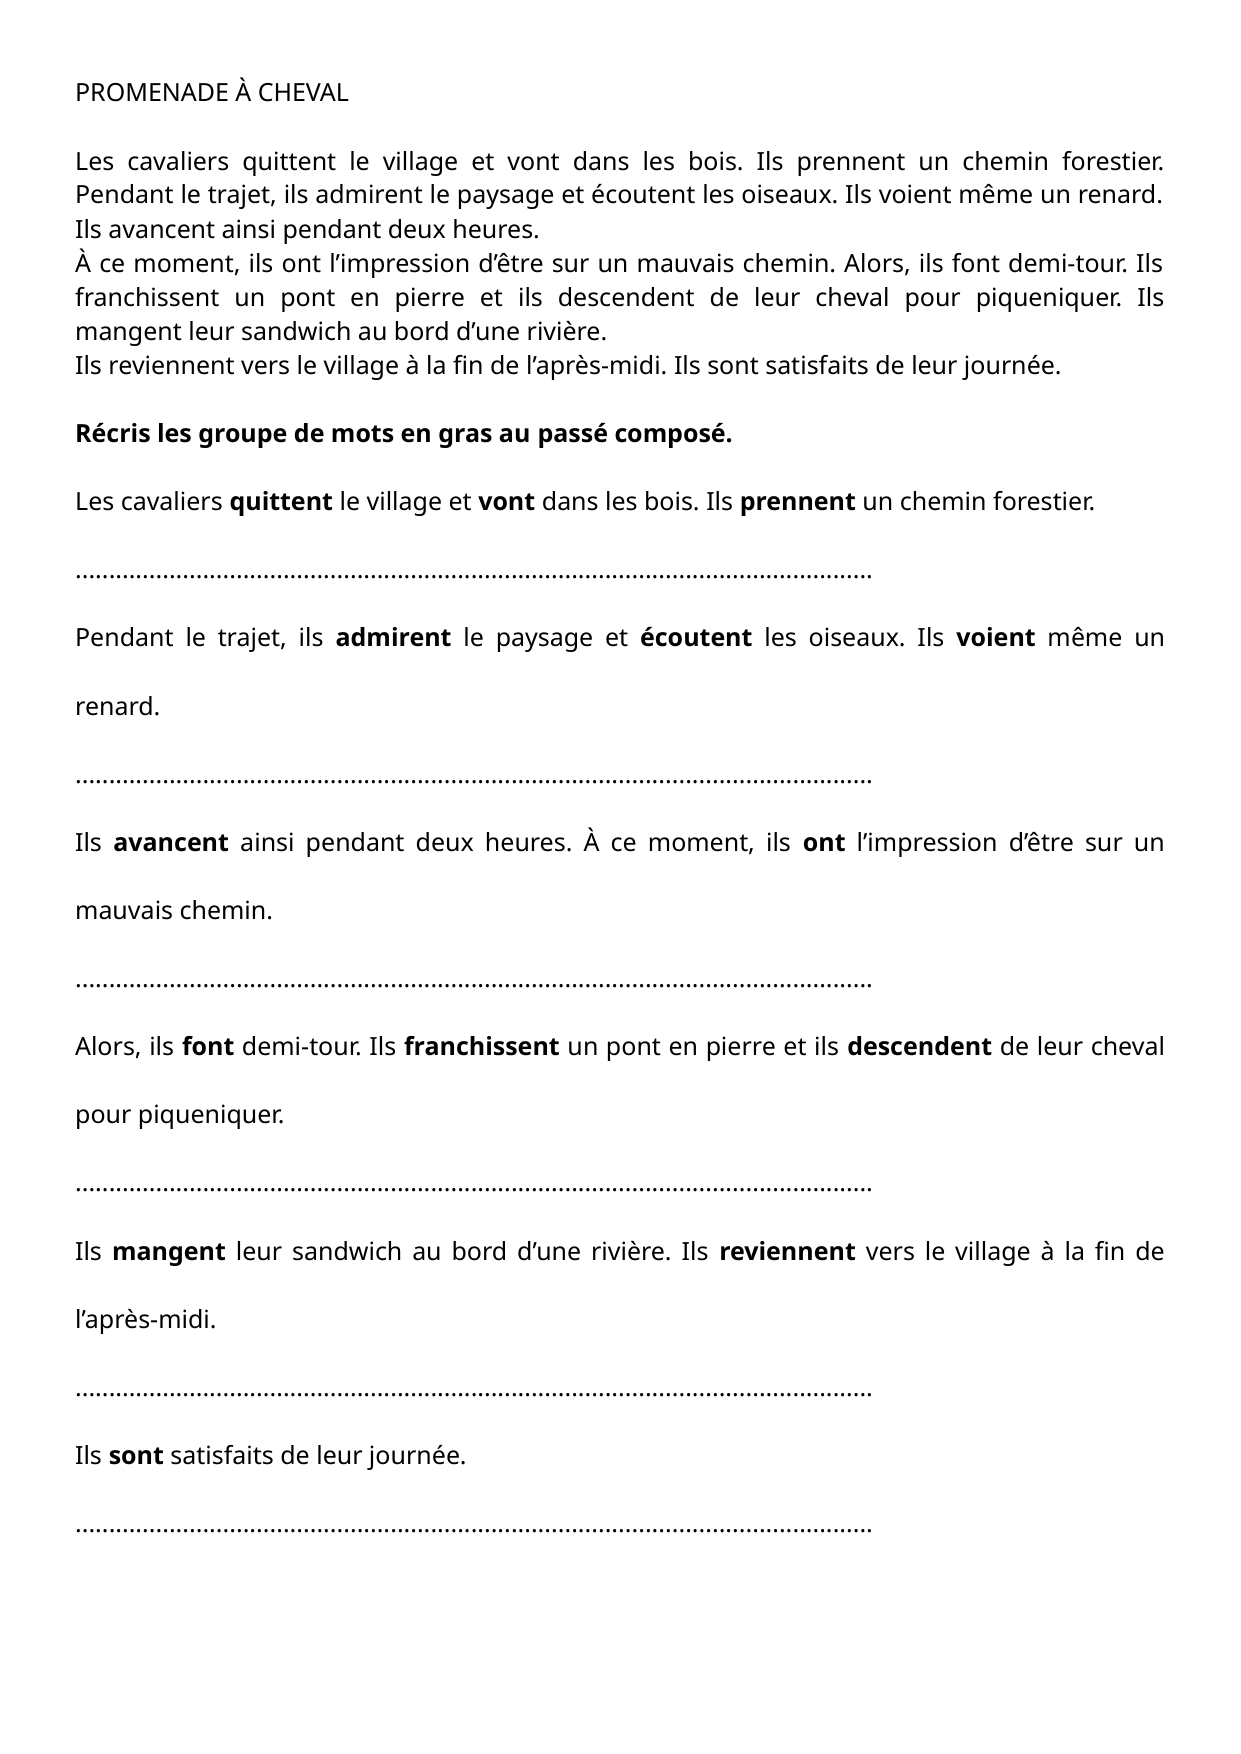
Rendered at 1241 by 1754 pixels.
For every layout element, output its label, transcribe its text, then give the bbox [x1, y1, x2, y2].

text Alors, ils font demi-tour. Ils franchissent un pont en pierre et ils descendent de leur cheval pour piqueniquer. [75, 1029, 1165, 1131]
text ....................................................................................................................... [75, 1506, 1165, 1540]
text ....................................................................................................................... [75, 1165, 1165, 1199]
text ....................................................................................................................... [75, 756, 1165, 790]
text ....................................................................................................................... [75, 961, 1165, 995]
text À ce moment, ils ont l’impression d’être sur un mauvais chemin. Alors, ils font demi-tour. Ils franchissent un pont en pierre et ils descendent de leur cheval pour piqueniquer. Ils mangent leur sandwich au bord d’une rivière. [75, 245, 1165, 347]
text Ils mangent leur sandwich au bord d’une rivière. Ils reviennent vers le village à la fin de l’après-midi. [75, 1233, 1165, 1335]
text ....................................................................................................................... [75, 1369, 1165, 1403]
text Pendant le trajet, ils admirent le paysage et écoutent les oiseaux. Ils voient même un renard. [75, 620, 1165, 722]
text Ils sont satisfaits de leur journée. [75, 1437, 1165, 1472]
text Les cavaliers quittent le village et vont dans les bois. Ils prennent un chemin forestier. Pendant le trajet, ils admirent le paysage et écoutent les oiseaux. Ils voient même un renard. Ils avancent ainsi pendant deux heures. [75, 143, 1165, 245]
text Ils reviennent vers le village à la fin de l’après-midi. Ils sont satisfaits de leur journée. [75, 347, 1165, 382]
text ....................................................................................................................... [75, 552, 1165, 586]
text Les cavaliers quittent le village et vont dans les bois. Ils prennent un chemin forestier. [75, 484, 1165, 518]
text Ils avancent ainsi pendant deux heures. À ce moment, ils ont l’impression d’être sur un mauvais chemin. [75, 824, 1165, 927]
text Récris les groupe de mots en gras au passé composé. [75, 416, 1165, 450]
text PROMENADE À CHEVAL [75, 75, 1165, 109]
